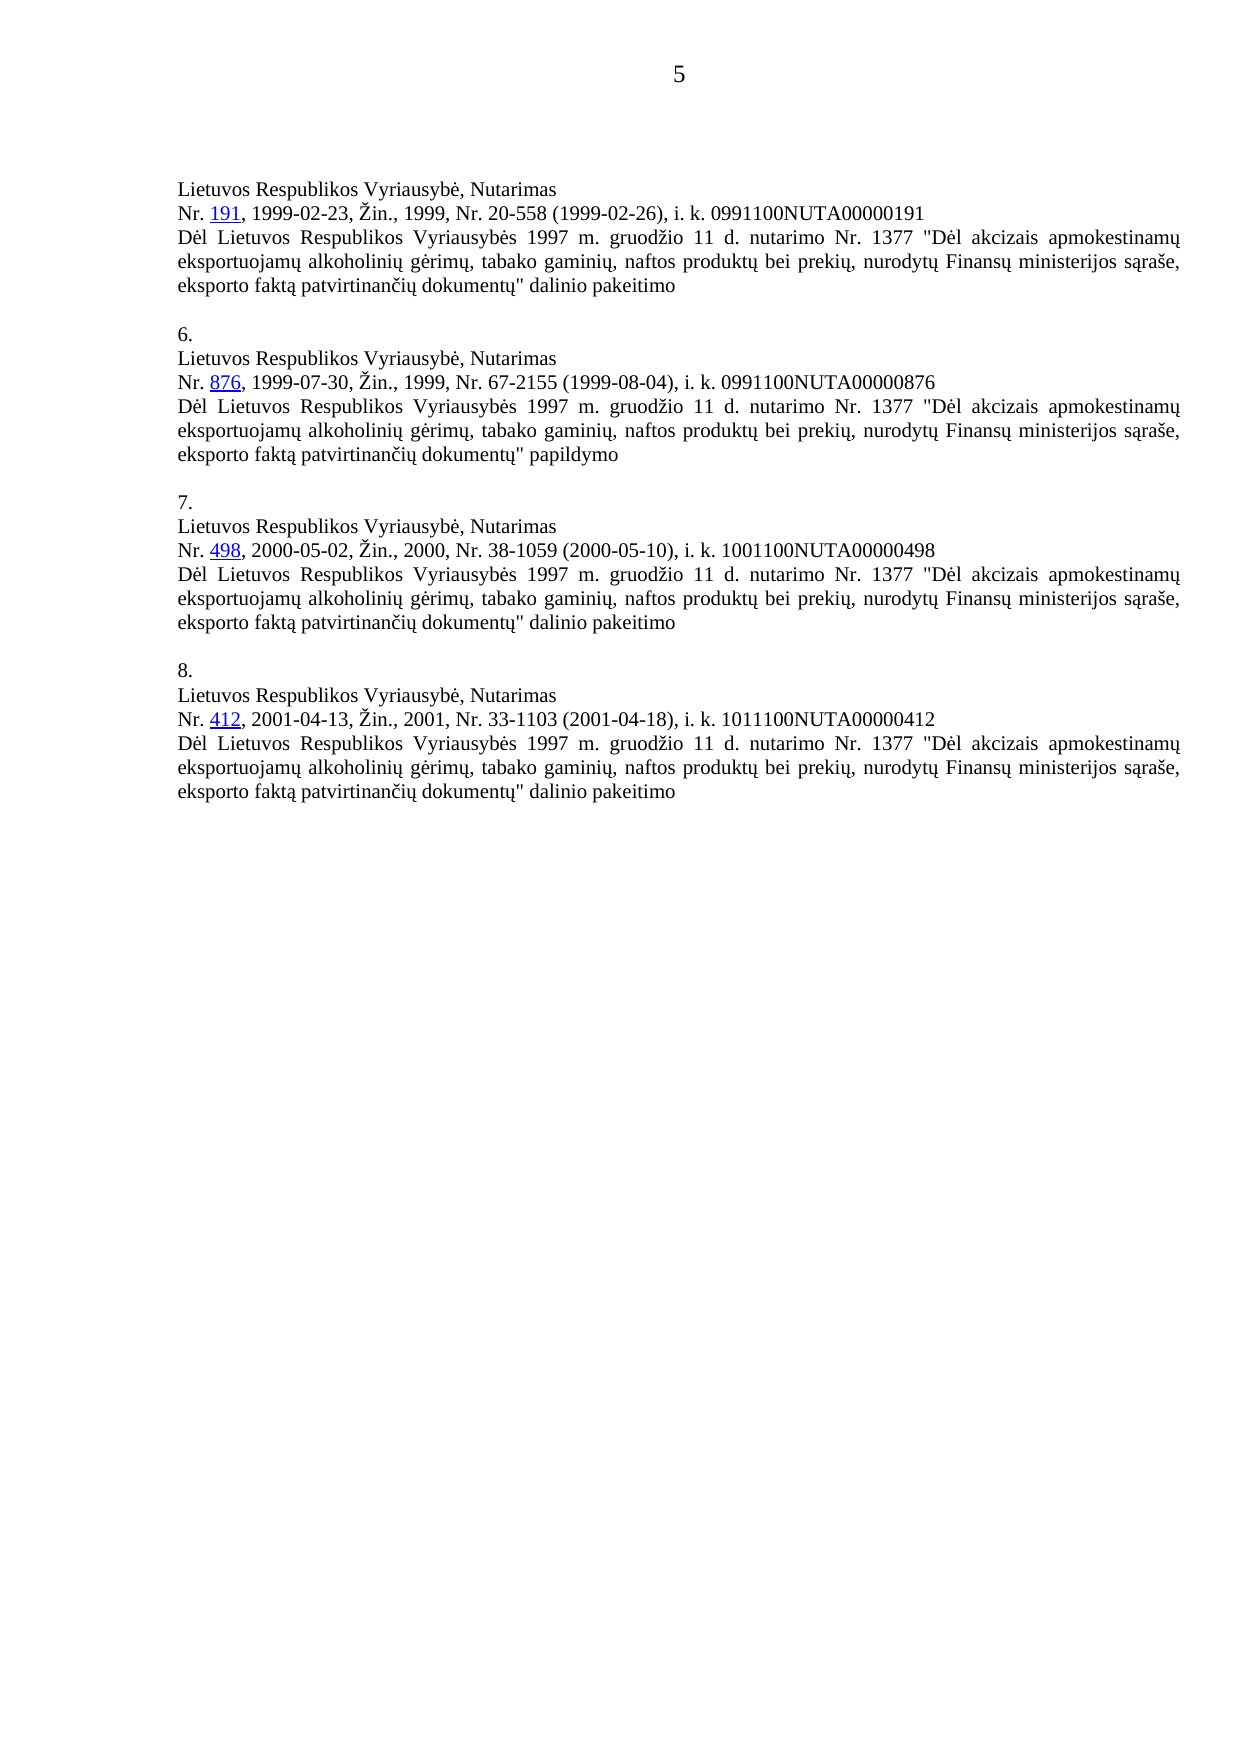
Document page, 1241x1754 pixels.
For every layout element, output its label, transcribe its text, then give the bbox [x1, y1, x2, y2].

text Lietuvos Respublikos Vyriausybė, Nutarimas [177, 514, 1181, 538]
text Lietuvos Respublikos Vyriausybė, Nutarimas [177, 346, 1181, 370]
text Dėl Lietuvos Respublikos Vyriausybės 1997 m. gruodžio 11 d. nutarimo Nr. 1377 "Dėl akcizais apmokestinamų eksportuojamų alkoholinių gėrimų, tabako gaminių, naftos produktų bei prekių, nurodytų Finansų ministerijos sąraše, eksporto faktą patvirtinančių dokumentų" papildymo [177, 394, 1181, 466]
text 7. [177, 490, 1181, 514]
text Nr. 498, 2000-05-02, Žin., 2000, Nr. 38-1059 (2000-05-10), i. k. 1001100NUTA00000498 [177, 538, 1181, 562]
text Nr. 191, 1999-02-23, Žin., 1999, Nr. 20-558 (1999-02-26), i. k. 0991100NUTA00000191 [177, 201, 1181, 225]
text Dėl Lietuvos Respublikos Vyriausybės 1997 m. gruodžio 11 d. nutarimo Nr. 1377 "Dėl akcizais apmokestinamų eksportuojamų alkoholinių gėrimų, tabako gaminių, naftos produktų bei prekių, nurodytų Finansų ministerijos sąraše, eksporto faktą patvirtinančių dokumentų" dalinio pakeitimo [177, 225, 1181, 297]
text Lietuvos Respublikos Vyriausybė, Nutarimas [177, 177, 1181, 201]
text Nr. 412, 2001-04-13, Žin., 2001, Nr. 33-1103 (2001-04-18), i. k. 1011100NUTA00000412 [177, 707, 1181, 731]
text Dėl Lietuvos Respublikos Vyriausybės 1997 m. gruodžio 11 d. nutarimo Nr. 1377 "Dėl akcizais apmokestinamų eksportuojamų alkoholinių gėrimų, tabako gaminių, naftos produktų bei prekių, nurodytų Finansų ministerijos sąraše, eksporto faktą patvirtinančių dokumentų" dalinio pakeitimo [177, 562, 1181, 634]
text Nr. 876, 1999-07-30, Žin., 1999, Nr. 67-2155 (1999-08-04), i. k. 0991100NUTA00000876 [177, 370, 1181, 394]
text 6. [177, 322, 1181, 346]
text 8. [177, 658, 1181, 682]
text Lietuvos Respublikos Vyriausybė, Nutarimas [177, 682, 1181, 707]
text Dėl Lietuvos Respublikos Vyriausybės 1997 m. gruodžio 11 d. nutarimo Nr. 1377 "Dėl akcizais apmokestinamų eksportuojamų alkoholinių gėrimų, tabako gaminių, naftos produktų bei prekių, nurodytų Finansų ministerijos sąraše, eksporto faktą patvirtinančių dokumentų" dalinio pakeitimo [177, 731, 1181, 803]
